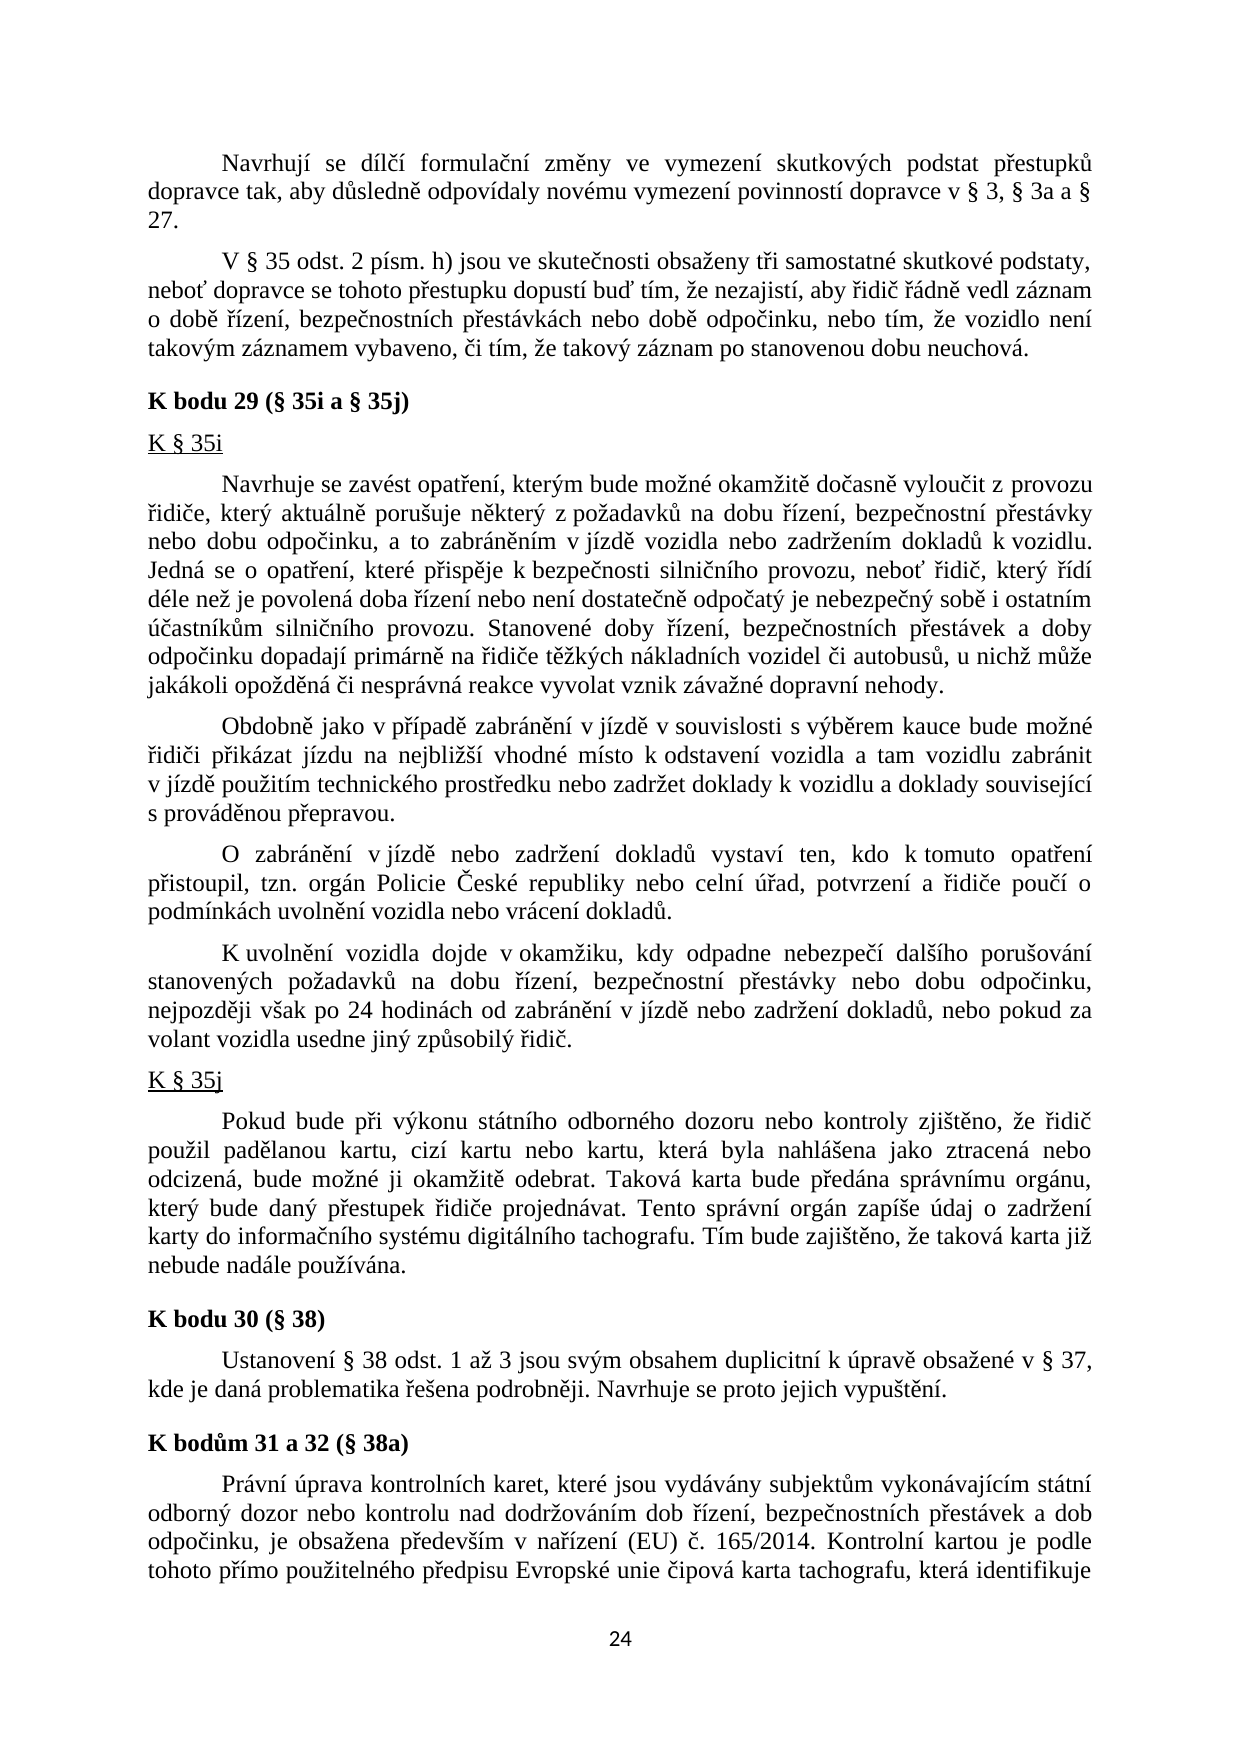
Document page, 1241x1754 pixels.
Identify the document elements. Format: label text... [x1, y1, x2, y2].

text Obdobně jako v případě zabránění v jízdě v souvislosti s výběrem kauce bude možné řidiči přikázat jízdu na nejbližší vhodné místo k odstavení vozidla a tam vozidlu zabránit v jízdě použitím technického prostředku nebo zadržet doklady k vozidlu a doklady související s prováděnou přepravou. [148, 711, 1093, 826]
text K bodům 31 a 32 (§ 38a) [148, 1428, 1093, 1456]
text K bodu 29 (§ 35i a § 35j) [148, 386, 1093, 415]
text Právní úprava kontrolních karet, které jsou vydávány subjektům vykonávajícím státní odborný dozor nebo kontrolu nad dodržováním dob řízení, bezpečnostních přestávek a dob odpočinku, je obsažena především v nařízení (EU) č. 165/2014. Kontrolní kartou je podle tohoto přímo použitelného předpisu Evropské unie čipová karta tachografu, která identifikuje [148, 1469, 1093, 1584]
text K bodu 30 (§ 38) [148, 1304, 1093, 1333]
text O zabránění v jízdě nebo zadržení dokladů vystaví ten, kdo k tomuto opatření přistoupil, tzn. orgán Policie České republiky nebo celní úřad, potvrzení a řidiče poučí o podmínkách uvolnění vozidla nebo vrácení dokladů. [148, 839, 1093, 925]
text Ustanovení § 38 odst. 1 až 3 jsou svým obsahem duplicitní k úpravě obsažené v § 37, kde je daná problematika řešena podrobněji. Navrhuje se proto jejich vypuštění. [148, 1345, 1093, 1403]
text Navrhují se dílčí formulační změny ve vymezení skutkových podstat přestupků dopravce tak, aby důsledně odpovídaly novému vymezení povinností dopravce v § 3, § 3a a § 27. [148, 148, 1093, 234]
text K § 35i [148, 428, 1093, 456]
text Pokud bude při výkonu státního odborného dozoru nebo kontroly zjištěno, že řidič použil padělanou kartu, cizí kartu nebo kartu, která byla nahlášena jako ztracená nebo odcizená, bude možné ji okamžitě odebrat. Taková karta bude předána správnímu orgánu, který bude daný přestupek řidiče projednávat. Tento správní orgán zapíše údaj o zadržení karty do informačního systému digitálního tachografu. Tím bude zajištěno, že taková karta již nebude nadále používána. [148, 1106, 1093, 1279]
text V § 35 odst. 2 písm. h) jsou ve skutečnosti obsaženy tři samostatné skutkové podstaty, neboť dopravce se tohoto přestupku dopustí buď tím, že nezajistí, aby řidič řádně vedl záznam o době řízení, bezpečnostních přestávkách nebo době odpočinku, nebo tím, že vozidlo není takovým záznamem vybaveno, či tím, že takový záznam po stanovenou dobu neuchová. [148, 246, 1093, 361]
text Navrhuje se zavést opatření, kterým bude možné okamžitě dočasně vyloučit z provozu řidiče, který aktuálně porušuje některý z požadavků na dobu řízení, bezpečnostní přestávky nebo dobu odpočinku, a to zabráněním v jízdě vozidla nebo zadržením dokladů k vozidlu. Jedná se o opatření, které přispěje k bezpečnosti silničního provozu, neboť řidič, který řídí déle než je povolená doba řízení nebo není dostatečně odpočatý je nebezpečný sobě i ostatním účastníkům silničního provozu. Stanovené doby řízení, bezpečnostních přestávek a doby odpočinku dopadají primárně na řidiče těžkých nákladních vozidel či autobusů, u nichž může jakákoli opožděná či nesprávná reakce vyvolat vznik závažné dopravní nehody. [148, 469, 1093, 699]
text K § 35j [148, 1065, 1093, 1094]
text K uvolnění vozidla dojde v okamžiku, kdy odpadne nebezpečí dalšího porušování stanovených požadavků na dobu řízení, bezpečnostní přestávky nebo dobu odpočinku, nejpozději však po 24 hodinách od zabránění v jízdě nebo zadržení dokladů, nebo pokud za volant vozidla usedne jiný způsobilý řidič. [148, 938, 1093, 1053]
